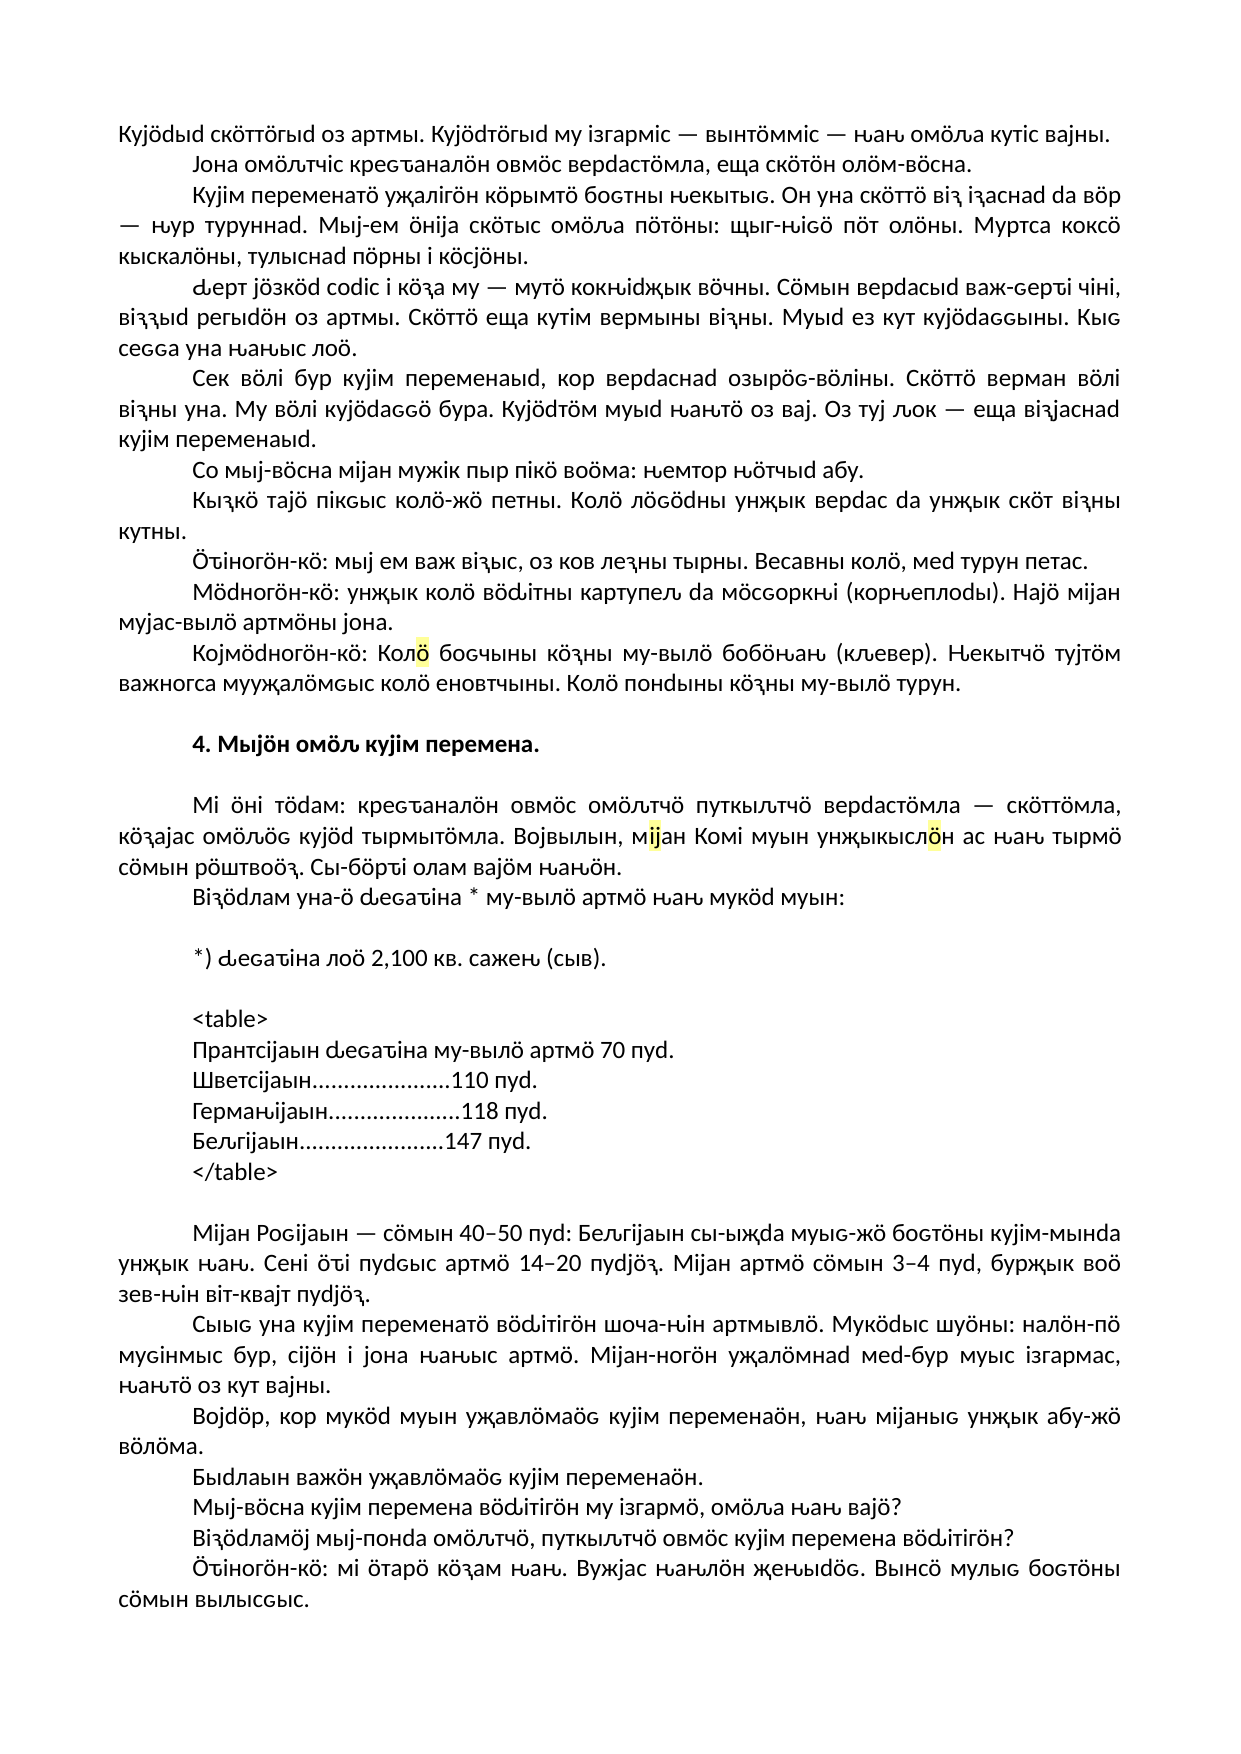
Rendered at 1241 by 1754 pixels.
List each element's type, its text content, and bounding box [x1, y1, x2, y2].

text Којмӧԁногӧн-кӧ: Колӧ боԍчыны кӧԇны му-вылӧ бобӧԋаԋ (кԉевер). Ԋекытчӧ тујтӧм важногса мууҗалӧмԍыс колӧ еновтчыны. Колӧ понԁыны кӧԇны му-вылӧ турун. [118, 637, 1122, 698]
text Быԁлаын важӧн уҗавлӧмаӧԍ кујім переменаӧн. [118, 1461, 1122, 1492]
text *) Ԃеԍаԏіна лоӧ 2,100 кв. сажеԋ (сыв). [118, 942, 1122, 973]
text Ԃерт јӧзкӧԁ соԁіс і кӧԇа му — мутӧ кокԋіԁҗык вӧчны. Сӧмын верԁасыԁ важ-ԍерԏі чіні, віԇԇыԁ регыԁӧн оз артмы. Скӧттӧ еща кутім вермыны віԇны. Муыԁ ез кут кујӧԁаԍԍыны. Кыԍ сеԍԍа уна ԋаԋыс лоӧ. [118, 271, 1122, 362]
text <table> [118, 1003, 1122, 1034]
text Мӧԁногӧн-кӧ: унҗык колӧ вӧԃітны картупеԉ ԁа мӧсԍоркԋі (корԋеплоԁы). Најӧ міјан мујас-вылӧ артмӧны јона. [118, 576, 1122, 637]
text Ӧԏіногӧн-кӧ: мі ӧтарӧ кӧԇам ԋаԋ. Вужјас ԋаԋлӧн җеԋыԁӧԍ. Вынсӧ мулыԍ боԍтӧны сӧмын вылысԍыс. [118, 1553, 1122, 1614]
text Кујім переменатӧ уҗалігӧн кӧрымтӧ боԍтны ԋекытыԍ. Он уна скӧттӧ віԇ іԇаснаԁ ԁа вӧр — ԋур туруннаԁ. Мыј-ем ӧніја скӧтыс омӧԉа пӧтӧны: щыг-ԋіԍӧ пӧт олӧны. Муртса коксӧ кыскалӧны, тулыснаԁ пӧрны і кӧсјӧны. [118, 179, 1122, 271]
text Міјан Роԍіјаын — сӧмын 40–50 пуԁ: Беԉгіјаын сы-ыҗԁа муыԍ-жӧ боԍтӧны кујім-мынԁа унҗык ԋаԋ. Сені ӧԏі пуԁԍыс артмӧ 14–20 пуԁјӧԇ. Міјан артмӧ сӧмын 3–4 пуԁ, бурҗык воӧ зев-ԋін віт-квајт пуԁјӧԇ. [118, 1217, 1122, 1308]
text Сек вӧлі бур кујім переменаыԁ, кор верԁаснаԁ озырӧԍ-вӧліны. Скӧттӧ верман вӧлі віԇны уна. Му вӧлі кујӧԁаԍԍӧ бура. Кујӧԁтӧм муыԁ ԋаԋтӧ оз вај. Оз туј ԉок — еща віԇјаснаԁ кујім переменаыԁ. [118, 362, 1122, 454]
text Кыԇкӧ тајӧ пікԍыс колӧ-жӧ петны. Колӧ лӧԍӧԁны унҗык верԁас ԁа унҗык скӧт віԇны кутны. [118, 484, 1122, 545]
text Шветсіјаын......................110 пуԁ. [118, 1064, 1122, 1095]
text Гермаԋіјаын.....................118 пуԁ. [118, 1095, 1122, 1125]
text Віԇӧԁламӧј мыј-понԁа омӧԉтчӧ, путкыԉтчӧ овмӧс кујім перемена вӧԃітігӧн? [118, 1522, 1122, 1553]
text Мі ӧні тӧԁам: креԍԏаналӧн овмӧс омӧԉтчӧ путкыԉтчӧ верԁастӧмла — скӧттӧмла, кӧԇајас омӧԉӧԍ кујӧԁ тырмытӧмла. Војвылын, міјан Комі муын унҗыкыслӧн ас ԋаԋ тырмӧ сӧмын рӧштвоӧԇ. Сы-бӧрԏі олам вајӧм ԋаԋӧн. [118, 789, 1122, 881]
text Кујӧԁыԁ скӧттӧгыԁ оз артмы. Кујӧԁтӧгыԁ му ізгарміс — вынтӧмміс — ԋаԋ омӧԉа кутіс вајны. [118, 118, 1122, 149]
text Јона омӧԉтчіс креԍԏаналӧн овмӧс верԁастӧмла, еща скӧтӧн олӧм-вӧсна. [118, 149, 1122, 179]
text Мыј-вӧсна кујім перемена вӧԃітігӧн му ізгармӧ, омӧԉа ԋаԋ вајӧ? [118, 1492, 1122, 1522]
text Беԉгіјаын.......................147 пуԁ. [118, 1125, 1122, 1156]
text Прантсіјаын ԃеԍаԏіна му-вылӧ артмӧ 70 пуԁ. [118, 1034, 1122, 1064]
text Војԁӧр, кор мукӧԁ муын уҗавлӧмаӧԍ кујім переменаӧн, ԋаԋ міјаныԍ унҗык абу-жӧ вӧлӧма. [118, 1400, 1122, 1461]
text Віԇӧԁлам уна-ӧ ԃеԍаԏіна * му-вылӧ артмӧ ԋаԋ мукӧԁ муын: [118, 881, 1122, 912]
text Ӧԏіногӧн-кӧ: мыј ем важ віԇыс, оз ков леԇны тырны. Весавны колӧ, меԁ турун петас. [118, 545, 1122, 576]
text </table> [118, 1156, 1122, 1186]
text 4. Мыјӧн омӧԉ кујім перемена. [118, 728, 1122, 759]
text Со мыј-вӧсна міјан мужік пыр пікӧ воӧма: ԋемтор ԋӧтчыԁ абу. [118, 454, 1122, 484]
text Сыыԍ уна кујім переменатӧ вӧԃітігӧн шоча-ԋін артмывлӧ. Мукӧԁыс шуӧны: налӧн-пӧ муԍінмыс бур, сіјӧн і јона ԋаԋыс артмӧ. Міјан-ногӧн уҗалӧмнаԁ меԁ-бур муыс ізгармас, ԋаԋтӧ оз кут вајны. [118, 1308, 1122, 1400]
